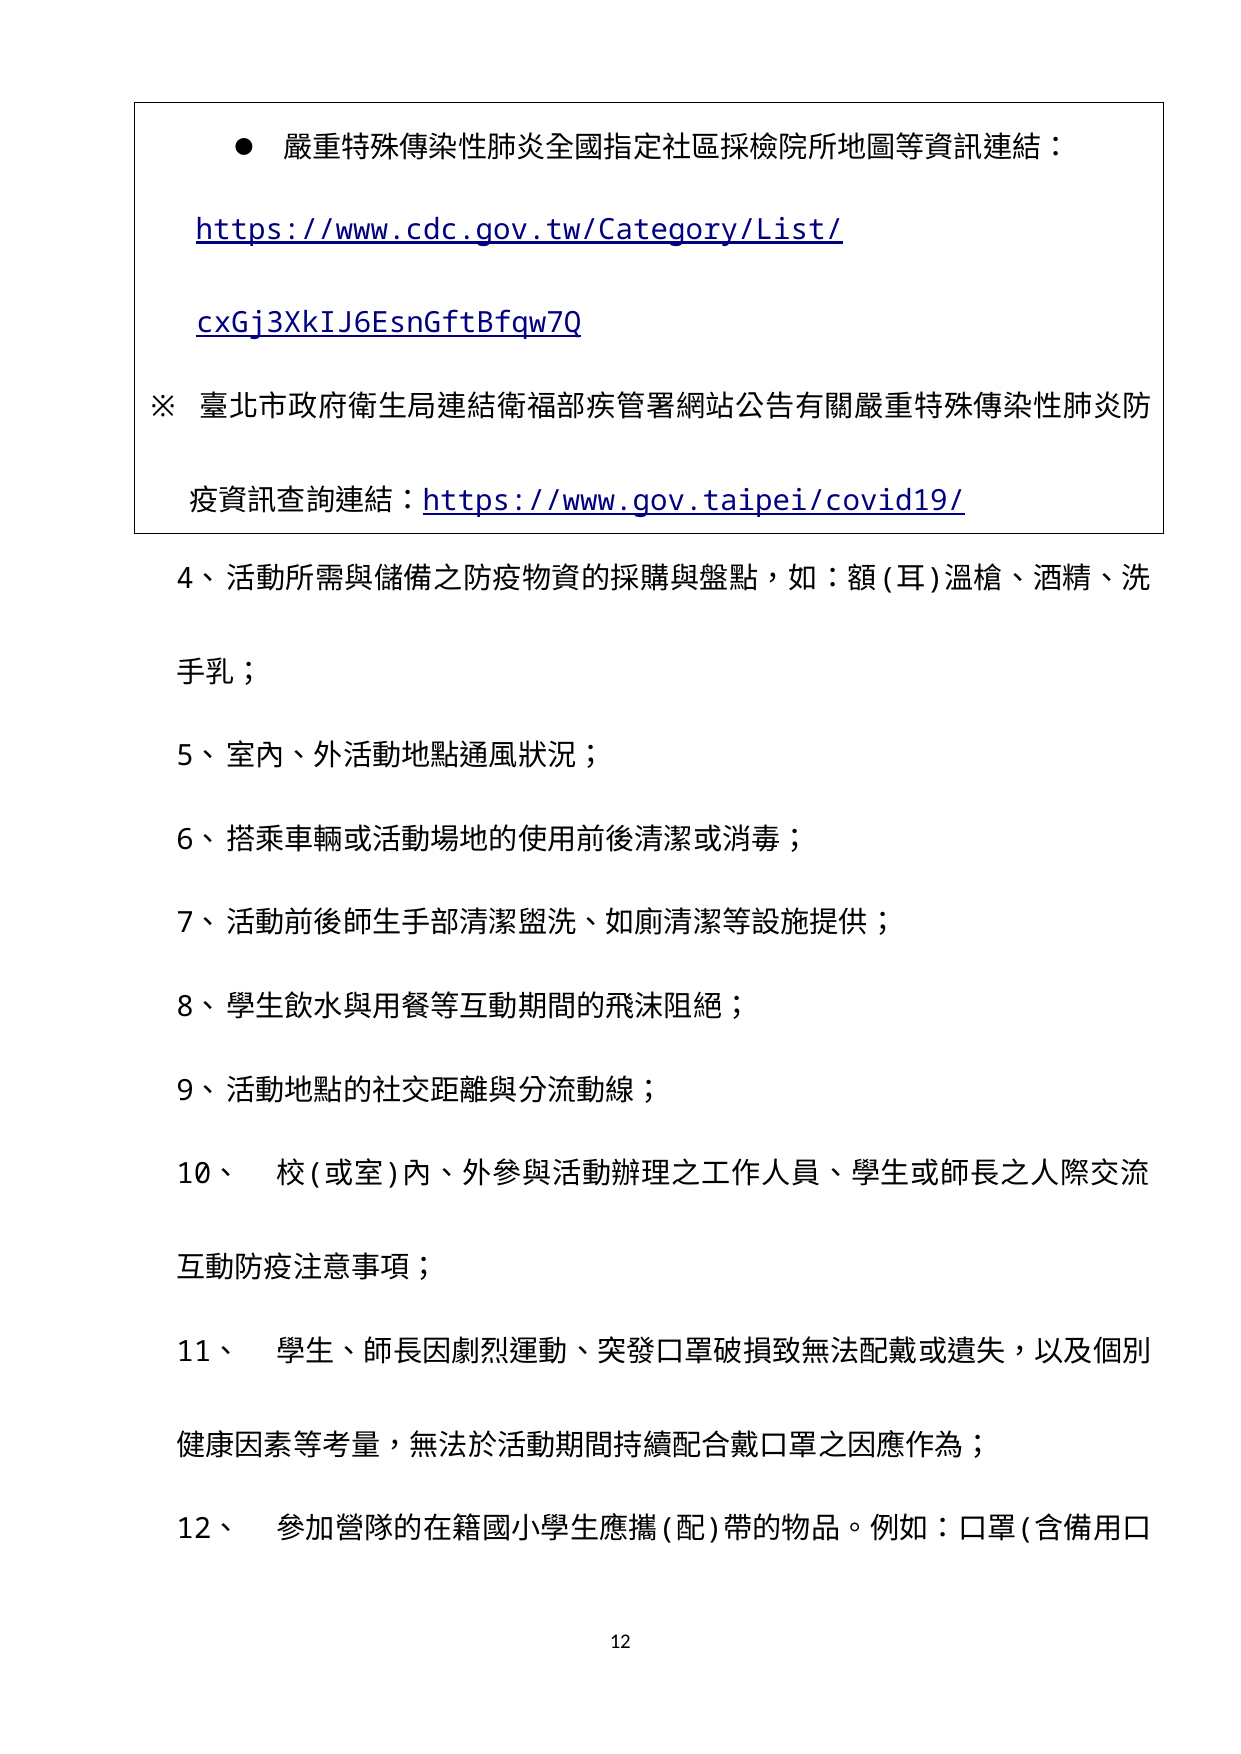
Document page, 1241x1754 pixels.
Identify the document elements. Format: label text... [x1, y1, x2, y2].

list 學生飲水與用餐等互動期間的飛沫阻絕； [176, 962, 1152, 1025]
list 活動所需與儲備之防疫物資的採購與盤點，如：額(耳)溫槍、酒精、洗手乳； [176, 534, 1152, 690]
list 室內、外活動地點通風狀況； [176, 711, 1152, 774]
list 搭乘車輛或活動場地的使用前後清潔或消毒； [176, 795, 1152, 857]
table_header 【補充】 ※衛生福利部疾病管制署網站連結： 國際旅遊與健康 > 國際疫情及建議等級連結： https://www.cdc.gov.tw/Category/List/7XRS9-rOLh8NhijuoCCegA 嚴重特殊傳染性肺炎全國指定社區採檢院所地圖等資訊連結： https://www.cdc.gov.tw/Category/List/cxGj3XkIJ6EsnGftBfqw7Q ※ 臺北市政府衛生局連結衛福部疾管署網站公告有關嚴重特殊傳染性肺炎防疫資訊查詢連結：https://www.gov.taipei/covid19/ [135, 103, 1163, 533]
list 參加營隊的在籍國小學生應攜(配)帶的物品。例如：口罩(含備用口 [176, 1484, 1152, 1547]
list 活動地點的社交距離與分流動線； [176, 1046, 1152, 1108]
list 校(或室)內、外參與活動辦理之工作人員、學生或師長之人際交流互動防疫注意事項； [176, 1129, 1152, 1286]
list 學生、師長因劇烈運動、突發口罩破損致無法配戴或遺失，以及個別健康因素等考量，無法於活動期間持續配合戴口罩之因應作為； [176, 1307, 1152, 1463]
list 活動前後師生手部清潔盥洗、如廁清潔等設施提供； [176, 878, 1152, 941]
